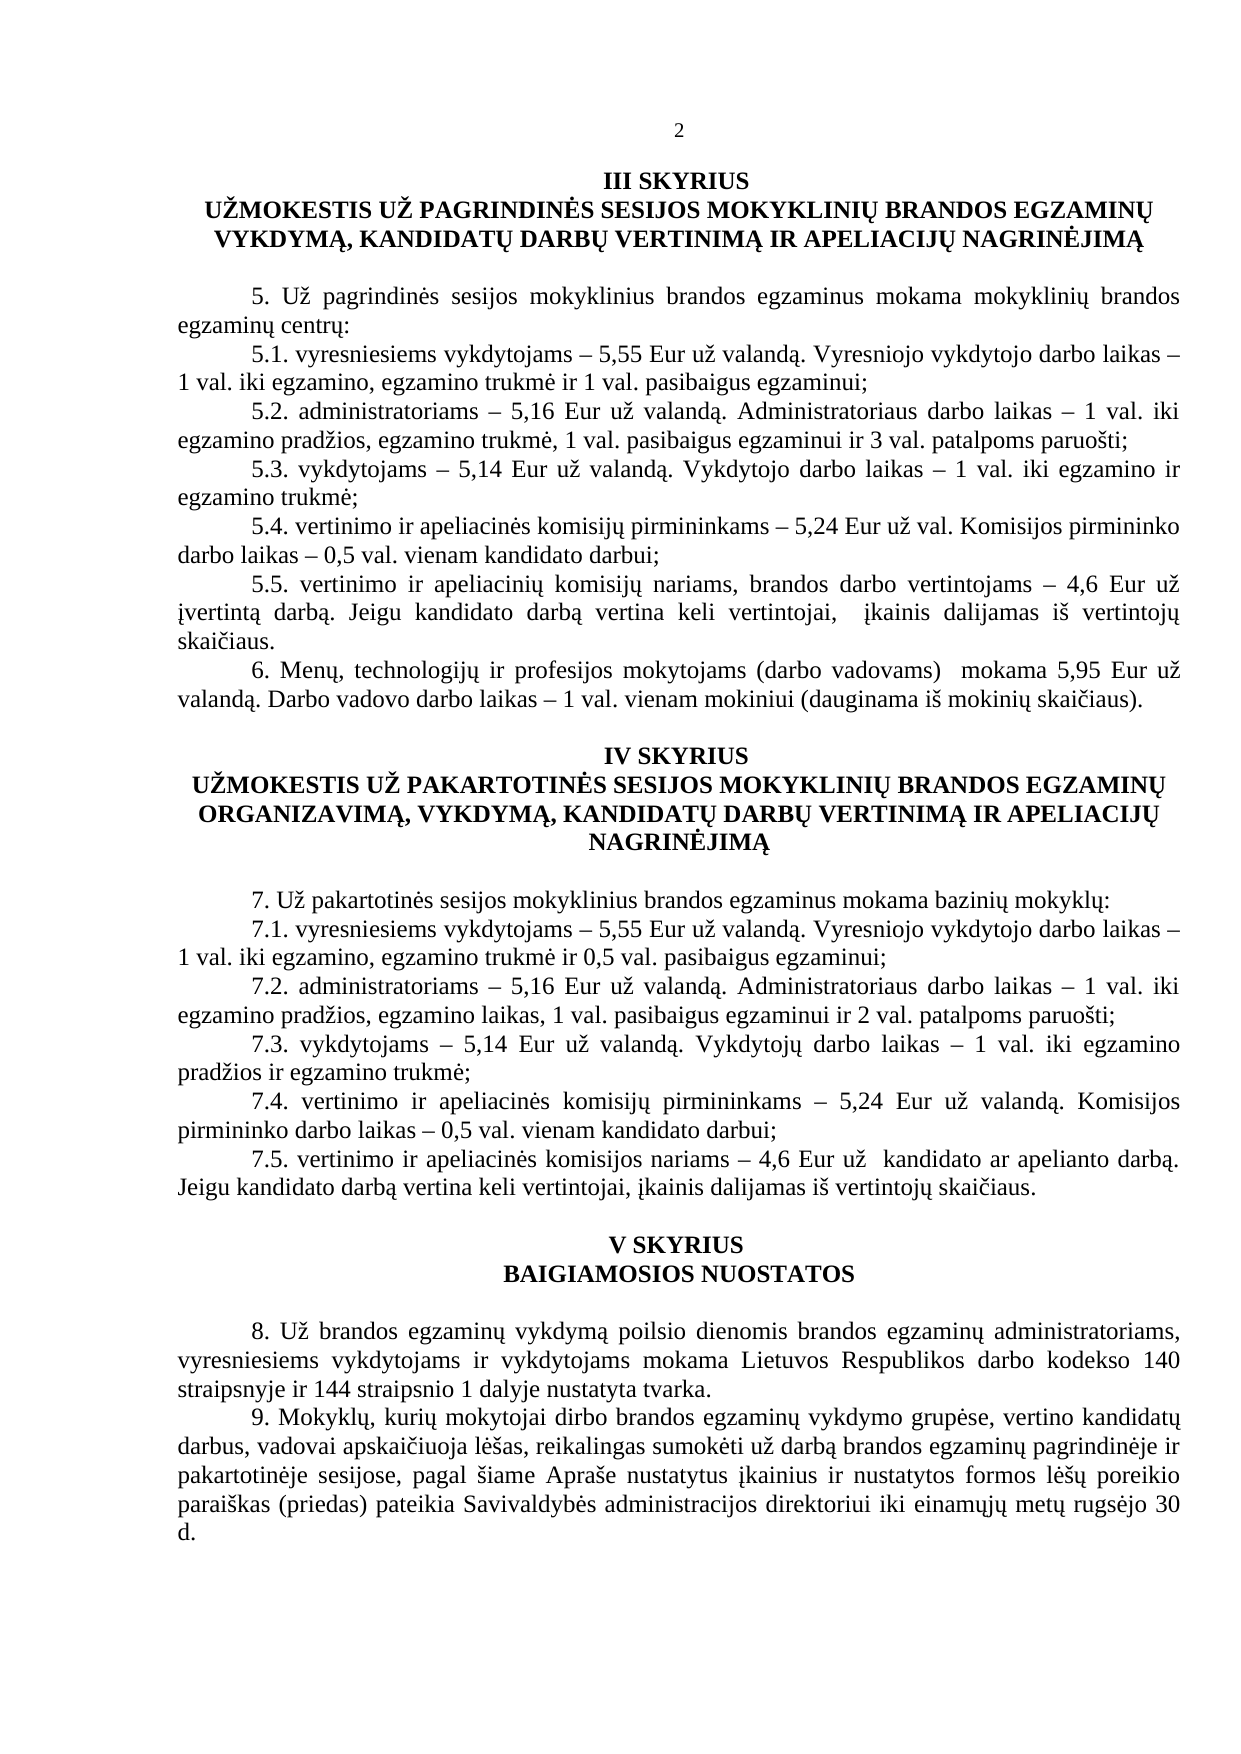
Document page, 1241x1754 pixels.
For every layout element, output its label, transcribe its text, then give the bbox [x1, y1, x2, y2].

text 5.2. administratoriams – 5,16 Eur už valandą. Administratoriaus darbo laikas – 1 val. iki egzamino pradžios, egzamino trukmė, 1 val. pasibaigus egzaminui ir 3 val. patalpoms paruošti; [177, 396, 1181, 454]
text UŽMOKESTIS UŽ PAKARTOTINĖS SESIJOS MOKYKLINIŲ BRANDOS EGZAMINŲ ORGANIZAVIMĄ, VYKDYMĄ, KANDIDATŲ DARBŲ VERTINIMĄ IR APELIACIJŲ NAGRINĖJIMĄ [177, 770, 1181, 856]
text 5.1. vyresniesiems vykdytojams – 5,55 Eur už valandą. Vyresniojo vykdytojo darbo laikas – 1 val. iki egzamino, egzamino trukmė ir 1 val. pasibaigus egzaminui; [177, 339, 1181, 396]
text III SKYRIUS [177, 166, 1181, 195]
text 5.5. vertinimo ir apeliacinių komisijų nariams, brandos darbo vertintojams – 4,6 Eur už įvertintą darbą. Jeigu kandidato darbą vertina keli vertintojai, įkainis dalijamas iš vertintojų skaičiaus. [177, 569, 1181, 655]
text 7. Už pakartotinės sesijos mokyklinius brandos egzaminus mokama bazinių mokyklų: [177, 885, 1181, 914]
text 7.2. administratoriams – 5,16 Eur už valandą. Administratoriaus darbo laikas – 1 val. iki egzamino pradžios, egzamino laikas, 1 val. pasibaigus egzaminui ir 2 val. patalpoms paruošti; [177, 971, 1181, 1029]
text IV SKYRIUS [177, 741, 1181, 770]
text 7.3. vykdytojams – 5,14 Eur už valandą. Vykdytojų darbo laikas – 1 val. iki egzamino pradžios ir egzamino trukmė; [177, 1029, 1181, 1086]
text V SKYRIUS [177, 1230, 1181, 1259]
text 6. Menų, technologijų ir profesijos mokytojams (darbo vadovams) mokama 5,95 Eur už valandą. Darbo vadovo darbo laikas – 1 val. vienam mokiniui (dauginama iš mokinių skaičiaus). [177, 655, 1181, 712]
text BAIGIAMOSIOS NUOSTATOS [177, 1259, 1181, 1287]
text 5.3. vykdytojams – 5,14 Eur už valandą. Vykdytojo darbo laikas – 1 val. iki egzamino ir egzamino trukmė; [177, 454, 1181, 511]
text 7.5. vertinimo ir apeliacinės komisijos nariams – 4,6 Eur už kandidato ar apelianto darbą. Jeigu kandidato darbą vertina keli vertintojai, įkainis dalijamas iš vertintojų skaičiaus. [177, 1144, 1181, 1201]
text 9. Mokyklų, kurių mokytojai dirbo brandos egzaminų vykdymo grupėse, vertino kandidatų darbus, vadovai apskaičiuoja lėšas, reikalingas sumokėti už darbą brandos egzaminų pagrindinėje ir pakartotinėje sesijose, pagal šiame Apraše nustatytus įkainius ir nustatytos formos lėšų poreikio paraiškas (priedas) pateikia Savivaldybės administracijos direktoriui iki einamųjų metų rugsėjo 30 d. [177, 1402, 1181, 1546]
text 7.4. vertinimo ir apeliacinės komisijų pirmininkams – 5,24 Eur už valandą. Komisijos pirmininko darbo laikas – 0,5 val. vienam kandidato darbui; [177, 1086, 1181, 1144]
text 5. Už pagrindinės sesijos mokyklinius brandos egzaminus mokama mokyklinių brandos egzaminų centrų: [177, 281, 1181, 339]
text UŽMOKESTIS UŽ PAGRINDINĖS SESIJOS MOKYKLINIŲ BRANDOS EGZAMINŲ VYKDYMĄ, KANDIDATŲ DARBŲ VERTINIMĄ IR APELIACIJŲ NAGRINĖJIMĄ [177, 195, 1181, 252]
text 7.1. vyresniesiems vykdytojams – 5,55 Eur už valandą. Vyresniojo vykdytojo darbo laikas – 1 val. iki egzamino, egzamino trukmė ir 0,5 val. pasibaigus egzaminui; [177, 914, 1181, 971]
text 8. Už brandos egzaminų vykdymą poilsio dienomis brandos egzaminų administratoriams, vyresniesiems vykdytojams ir vykdytojams mokama Lietuvos Respublikos darbo kodekso 140 straipsnyje ir 144 straipsnio 1 dalyje nustatyta tvarka. [177, 1316, 1181, 1402]
text 5.4. vertinimo ir apeliacinės komisijų pirmininkams – 5,24 Eur už val. Komisijos pirmininko darbo laikas – 0,5 val. vienam kandidato darbui; [177, 511, 1181, 569]
